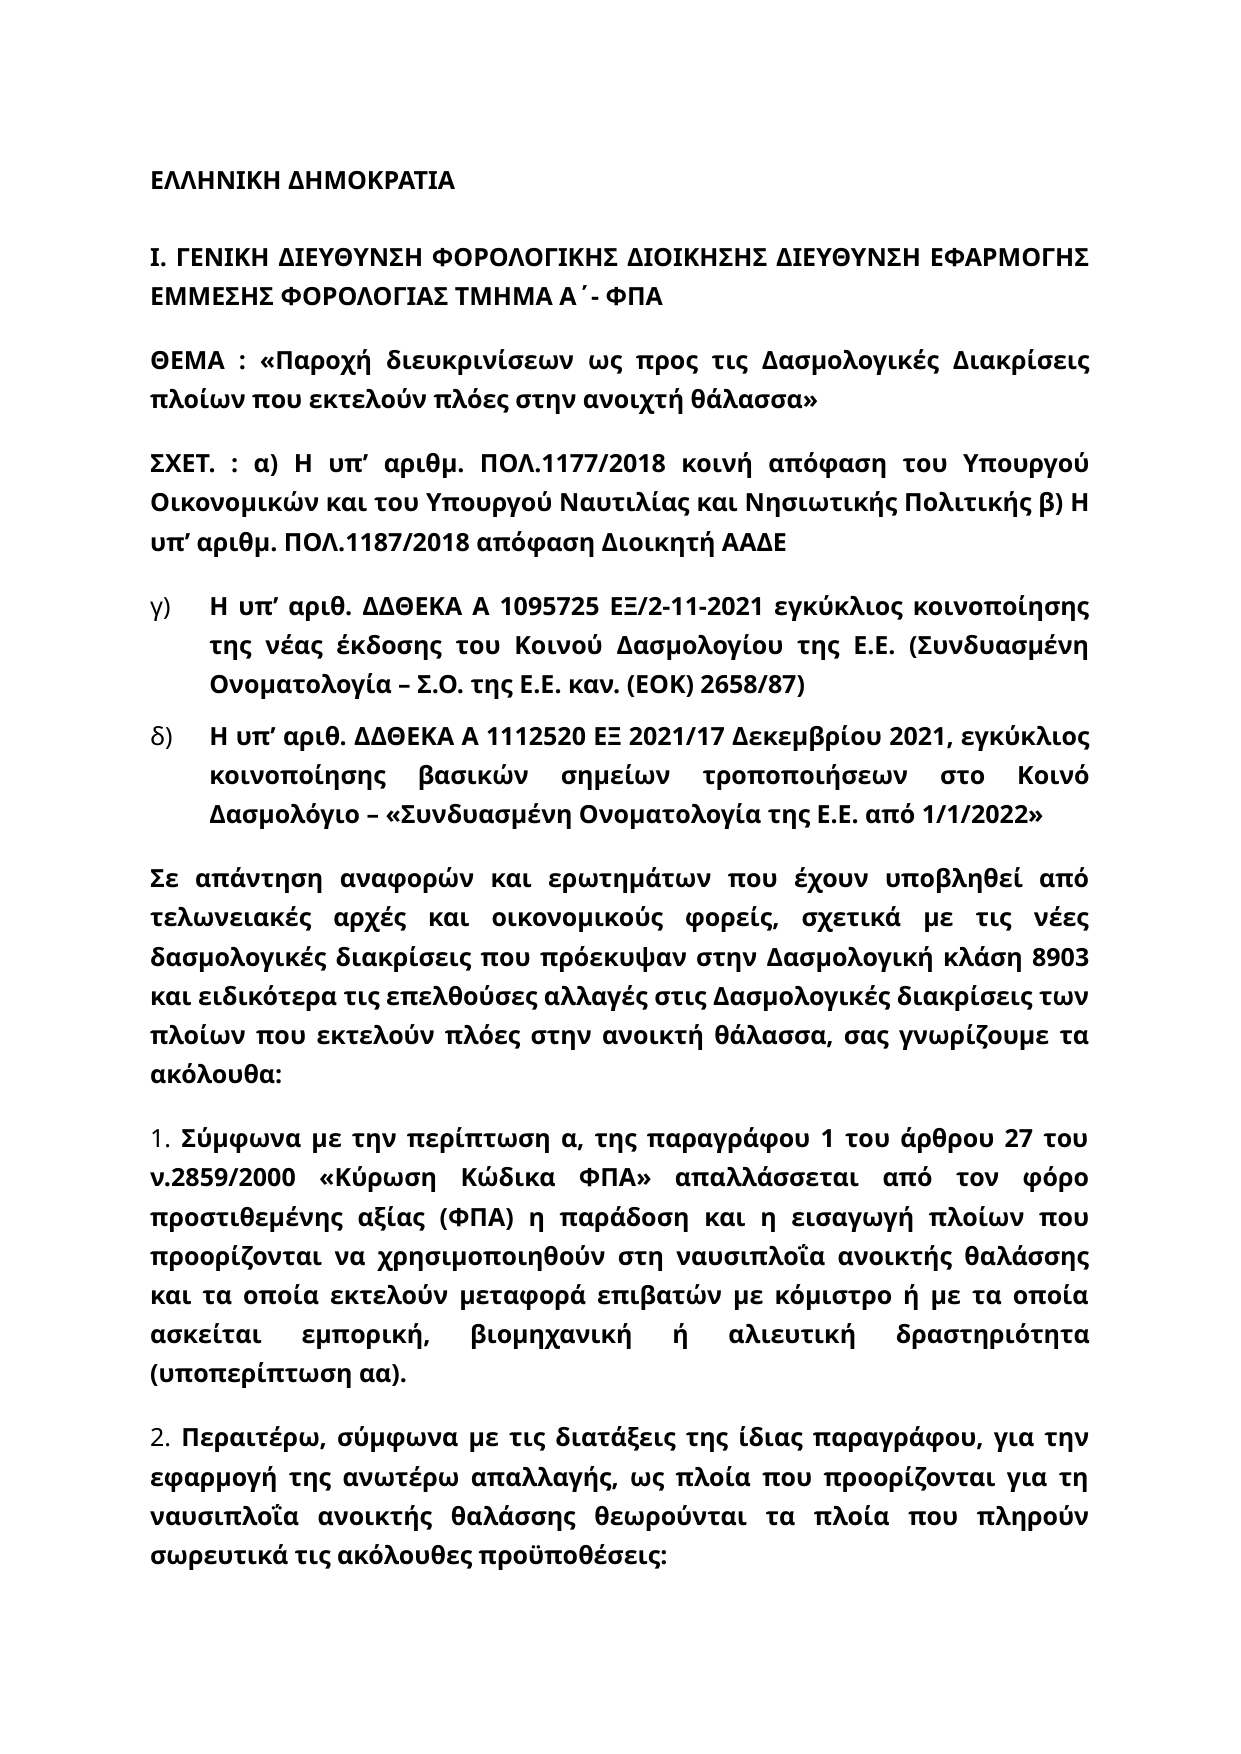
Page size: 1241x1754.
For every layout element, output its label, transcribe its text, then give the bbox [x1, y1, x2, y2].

title ΕΛΛΗΝΙΚΗ ΔΗΜΟΚΡΑΤΙΑ [150, 162, 1090, 197]
list γ) Η υπ’ αριθ. ΔΔΘΕΚΑ Α 1095725 ΕΞ/2-11-2021 εγκύκλιος κοινοποίησης της νέας έκδοσης του Κοινού Δασμολογίου της Ε.Ε. (Συνδυασμένη Ονοματολογία – Σ.Ο. της Ε.Ε. καν. (ΕΟΚ) 2658/87) [150, 588, 1090, 701]
text Σε απάντηση αναφορών και ερωτημάτων που έχουν υποβληθεί από τελωνειακές αρχές και οικονομικούς φορείς, σχετικά με τις νέες δασμολογικές διακρίσεις που πρόεκυψαν στην Δασμολογική κλάση 8903 και ειδικότερα τις επελθούσες αλλαγές στις Δασμολογικές διακρίσεις των πλοίων που εκτελούν πλόες στην ανοικτή θάλασσα, σας γνωρίζουμε τα ακόλουθα: [150, 861, 1090, 1091]
text ΣΧΕΤ. : α) Η υπ’ αριθμ. ΠΟΛ.1177/2018 κοινή απόφαση του Υπουργού Οικονομικών και του Υπουργού Ναυτιλίας και Νησιωτικής Πολιτικής β) Η υπ’ αριθμ. ΠΟΛ.1187/2018 απόφαση Διοικητή ΑΑΔΕ [150, 446, 1090, 558]
list δ) Η υπ’ αριθ. ΔΔΘΕΚΑ Α 1112520 ΕΞ 2021/17 Δεκεμβρίου 2021, εγκύκλιος κοινοποίησης βασικών σημείων τροποποιήσεων στο Κοινό Δασμολόγιο – «Συνδυασμένη Ονοματολογία της Ε.Ε. από 1/1/2022» [150, 718, 1090, 831]
text 2. Περαιτέρω, σύμφωνα με τις διατάξεις της ίδιας παραγράφου, για την εφαρμογή της ανωτέρω απαλλαγής, ως πλοία που προορίζονται για τη ναυσιπλοΐα ανοικτής θαλάσσης θεωρούνται τα πλοία που πληρούν σωρευτικά τις ακόλουθες προϋποθέσεις: [150, 1420, 1090, 1572]
text 1. Σύμφωνα με την περίπτωση α, της παραγράφου 1 του άρθρου 27 του ν.2859/2000 «Κύρωση Κώδικα ΦΠΑ» απαλλάσσεται από τον φόρο προστιθεμένης αξίας (ΦΠΑ) η παράδοση και η εισαγωγή πλοίων που προορίζονται να χρησιμοποιηθούν στη ναυσιπλοΐα ανοικτής θαλάσσης και τα οποία εκτελούν μεταφορά επιβατών με κόμιστρο ή με τα οποία ασκείται εμπορική, βιομηχανική ή αλιευτική δραστηριότητα (υποπερίπτωση αα). [150, 1121, 1090, 1390]
text Ι. ΓΕΝΙΚΗ ΔΙΕΥΘΥΝΣΗ ΦΟΡΟΛΟΓΙΚΗΣ ΔΙΟΙΚΗΣΗΣ ΔΙΕΥΘΥΝΣΗ ΕΦΑΡΜΟΓΗΣ ΕΜΜΕΣΗΣ ΦΟΡΟΛΟΓΙΑΣ ΤΜΗΜΑ Α΄- ΦΠΑ [150, 239, 1090, 312]
text ΘΕΜΑ : «Παροχή διευκρινίσεων ως προς τις Δασμολογικές Διακρίσεις πλοίων που εκτελούν πλόες στην ανοιχτή θάλασσα» [150, 342, 1090, 416]
